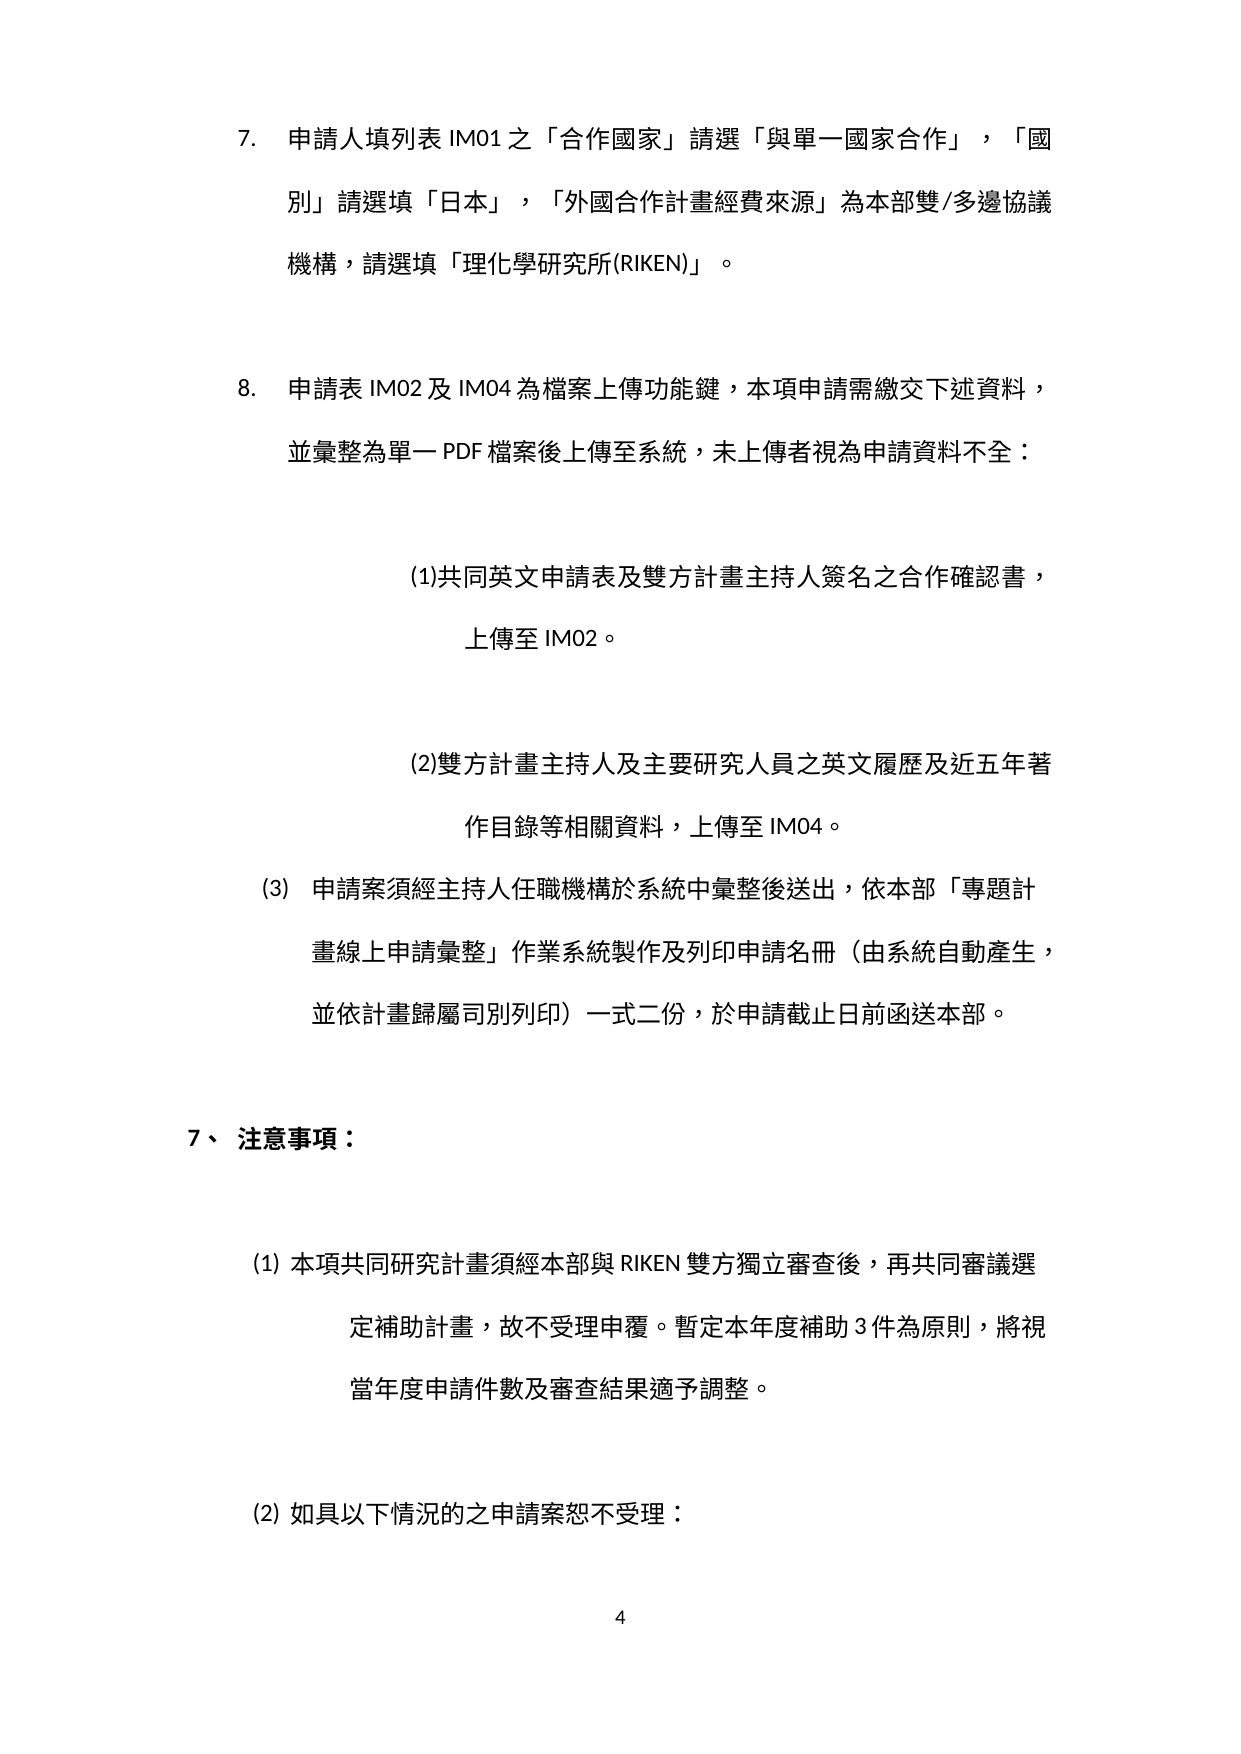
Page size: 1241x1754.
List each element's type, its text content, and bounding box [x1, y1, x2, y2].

list 如具以下情況的之申請案恕不受理： [252, 1471, 1053, 1534]
list 注意事項： [187, 1096, 1053, 1159]
list 申請案須經主持人任職機構於系統中彙整後送出，依本部「專題計畫線上申請彙整」作業系統製作及列印申請名冊（由系統自動產生，並依計畫歸屬司別列印）一式二份，於申請截止日前函送本部。 [261, 846, 1053, 1034]
list 申請人填列表IM01之「合作國家」請選「與單一國家合作」，「國別」請選填「日本」，「外國合作計畫經費來源」為本部雙/多邊協議機構，請選填「理化學研究所(RIKEN)」。 [237, 96, 1053, 284]
list 雙方計畫主持人及主要研究人員之英文履歷及近五年著作目錄等相關資料，上傳至IM04。 [387, 721, 1053, 846]
list 共同英文申請表及雙方計畫主持人簽名之合作確認書，上傳至IM02。 [387, 534, 1053, 659]
list 本項共同研究計畫須經本部與RIKEN雙方獨立審查後，再共同審議選定補助計畫，故不受理申覆。暫定本年度補助3件為原則，將視當年度申請件數及審查結果適予調整。 [252, 1221, 1053, 1409]
list 申請表IM02及IM04為檔案上傳功能鍵，本項申請需繳交下述資料，並彙整為單一PDF檔案後上傳至系統，未上傳者視為申請資料不全： [237, 346, 1053, 471]
